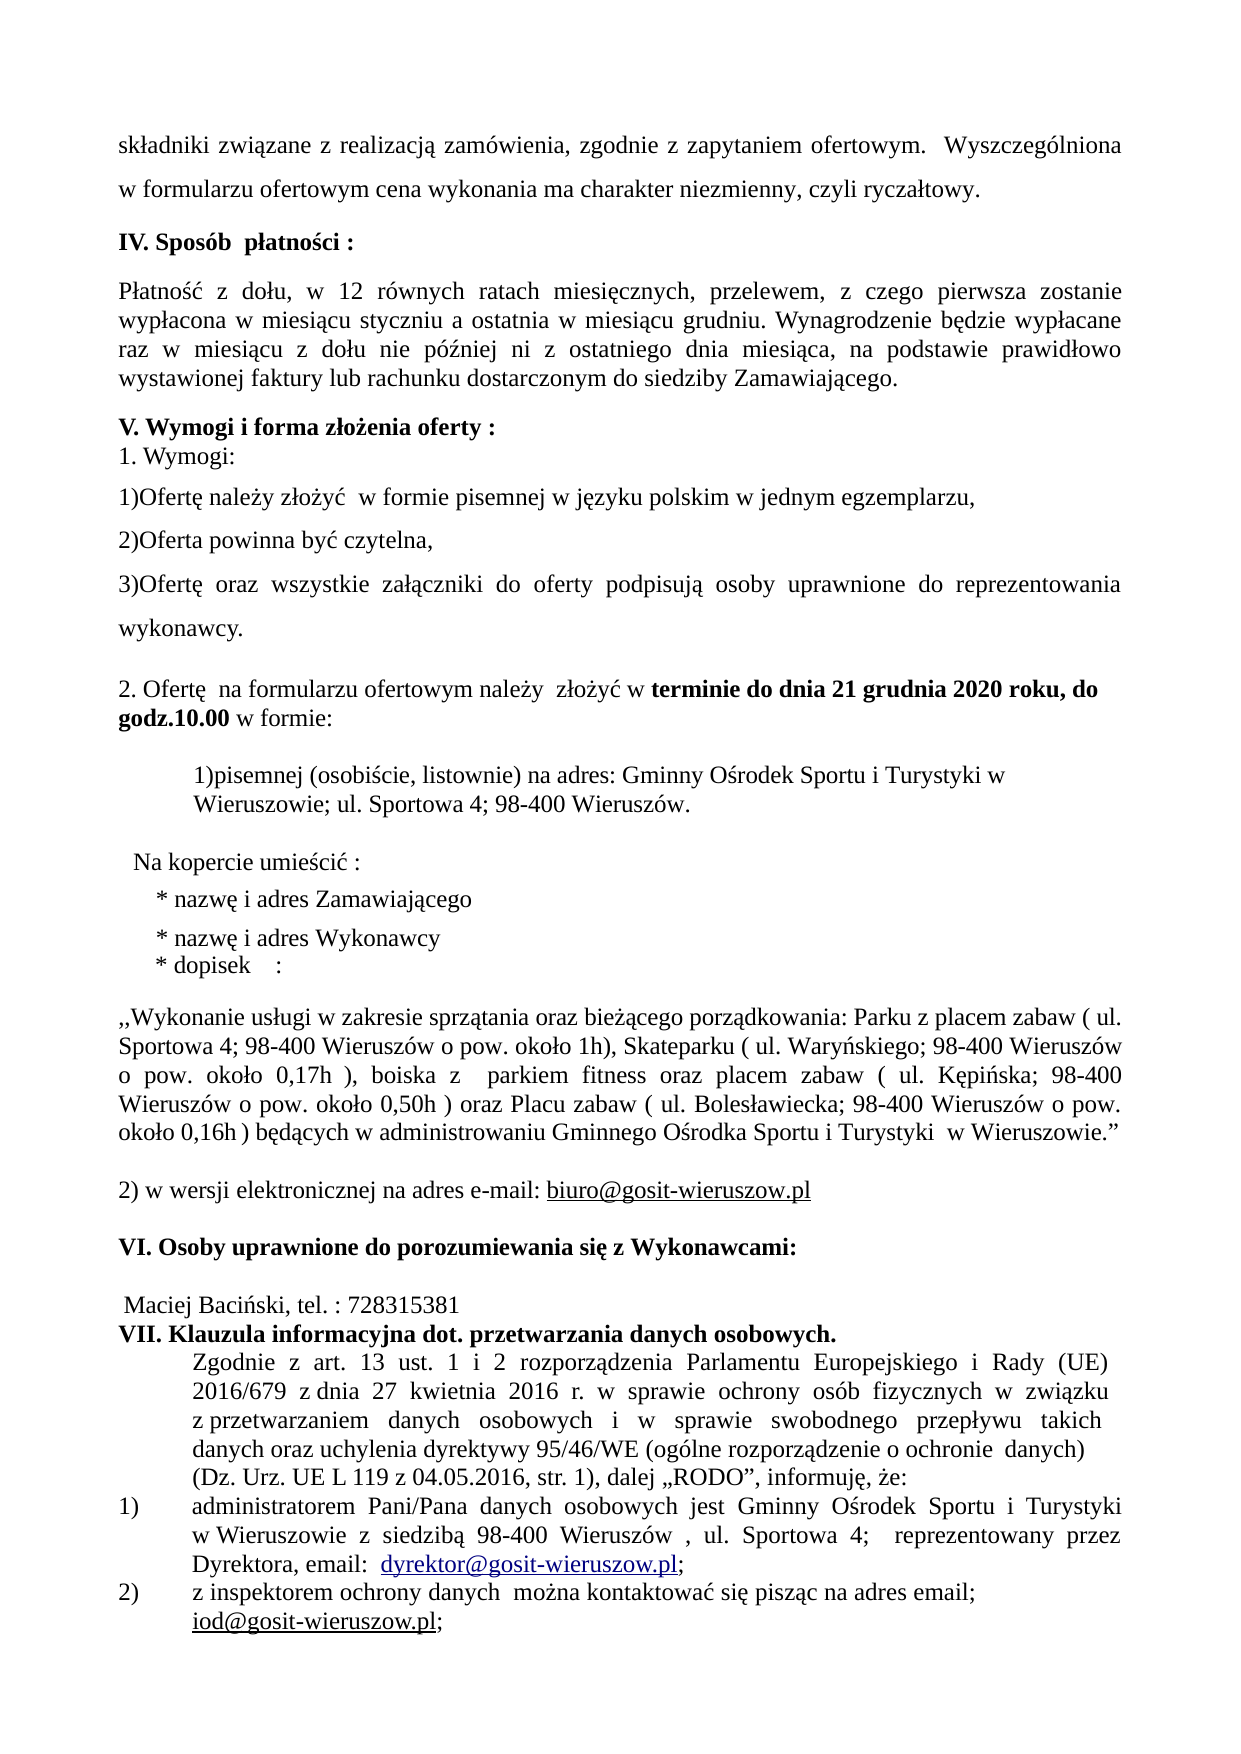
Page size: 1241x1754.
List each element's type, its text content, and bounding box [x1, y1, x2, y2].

text Zgodnie z art. 13 ust. 1 i 2 rozporządzenia Parlamentu Europejskiego i Rady (UE) 2016/679 z dnia 27 kwietnia 2016 r. w sprawie ochrony osób fizycznych w związku z przetwarzaniem danych osobowych i w sprawie swobodnego przepływu takich danych oraz uchylenia dyrektywy 95/46/WE (ogólne rozporządzenie o ochronie danych) (Dz. Urz. UE L 119 z 04.05.2016, str. 1), dalej „RODO”, informuję, że: [118, 1347, 1122, 1491]
text składniki związane z realizacją zamówienia, zgodnie z zapytaniem ofertowym. Wyszczególniona w formularzu ofertowym cena wykonania ma charakter niezmienny, czyli ryczałtowy. [118, 118, 1122, 206]
text VI. Osoby uprawnione do porozumiewania się z Wykonawcami: [118, 1232, 1122, 1261]
text 2) z inspektorem ochrony danych można kontaktować się pisząc na adres email; iod@gosit-wieruszow.pl; [118, 1577, 1122, 1635]
text VII. Klauzula informacyjna dot. przetwarzania danych osobowych. [118, 1319, 1122, 1347]
text Płatność z dołu, w 12 równych ratach miesięcznych, przelewem, z czego pierwsza zostanie wypłacona w miesiącu styczniu a ostatnia w miesiącu grudniu. Wynagrodzenie będzie wypłacane raz w miesiącu z dołu nie później ni z ostatniego dnia miesiąca, na podstawie prawidłowo wystawionej faktury lub rachunku dostarczonym do siedziby Zamawiającego. [118, 276, 1122, 391]
text 2. Ofertę na formularzu ofertowym należy złożyć w terminie do dnia 21 grudnia 2020 roku, do godz.10.00 w formie: [118, 674, 1122, 732]
list Oferta powinna być czytelna, [118, 514, 1122, 558]
text * nazwę i adres Wykonawcy [156, 915, 1122, 954]
text 1. Wymogi: [118, 441, 1122, 470]
list Ofertę należy złożyć w formie pisemnej w języku polskim w jednym egzemplarzu, [118, 470, 1122, 514]
list pisemnej (osobiście, listownie) na adres: Gminny Ośrodek Sportu i Turystyki w Wieruszowie; ul. Sportowa 4; 98-400 Wieruszów. [193, 761, 1122, 818]
text * nazwę i adres Zamawiającego [156, 876, 1122, 915]
list Na kopercie umieścić : [133, 847, 1122, 876]
text ,,Wykonanie usługi w zakresie sprzątania oraz bieżącego porządkowania: Parku z placem zabaw ( ul. Sportowa 4; 98-400 Wieruszów o pow. około 1h), Skateparku ( ul. Waryńskiego; 98-400 Wieruszów o pow. około 0,17h ), boiska z parkiem fitness oraz placem zabaw ( ul. Kępińska; 98-400 Wieruszów o pow. około 0,50h ) oraz Placu zabaw ( ul. Bolesławiecka; 98-400 Wieruszów o pow. około 0,16h ) będących w administrowaniu Gminnego Ośrodka Sportu i Turystyki w Wieruszowie.” [118, 1002, 1122, 1146]
text Maciej Baciński, tel. : 728315381 [123, 1290, 1122, 1319]
text IV. Sposób płatności : [118, 227, 1122, 256]
list Ofertę oraz wszystkie załączniki do oferty podpisują osoby uprawnione do reprezentowania wykonawcy. [118, 558, 1122, 646]
text 1) administratorem Pani/Pana danych osobowych jest Gminny Ośrodek Sportu i Turystyki w Wieruszowie z siedzibą 98-400 Wieruszów , ul. Sportowa 4; reprezentowany przez Dyrektora, email: dyrektor@gosit-wieruszow.pl; [118, 1491, 1122, 1577]
text * dopisek : [118, 954, 1122, 978]
text 2) w wersji elektronicznej na adres e-mail: biuro@gosit-wieruszow.pl [118, 1175, 1122, 1204]
text V. Wymogi i forma złożenia oferty : [118, 412, 1122, 441]
